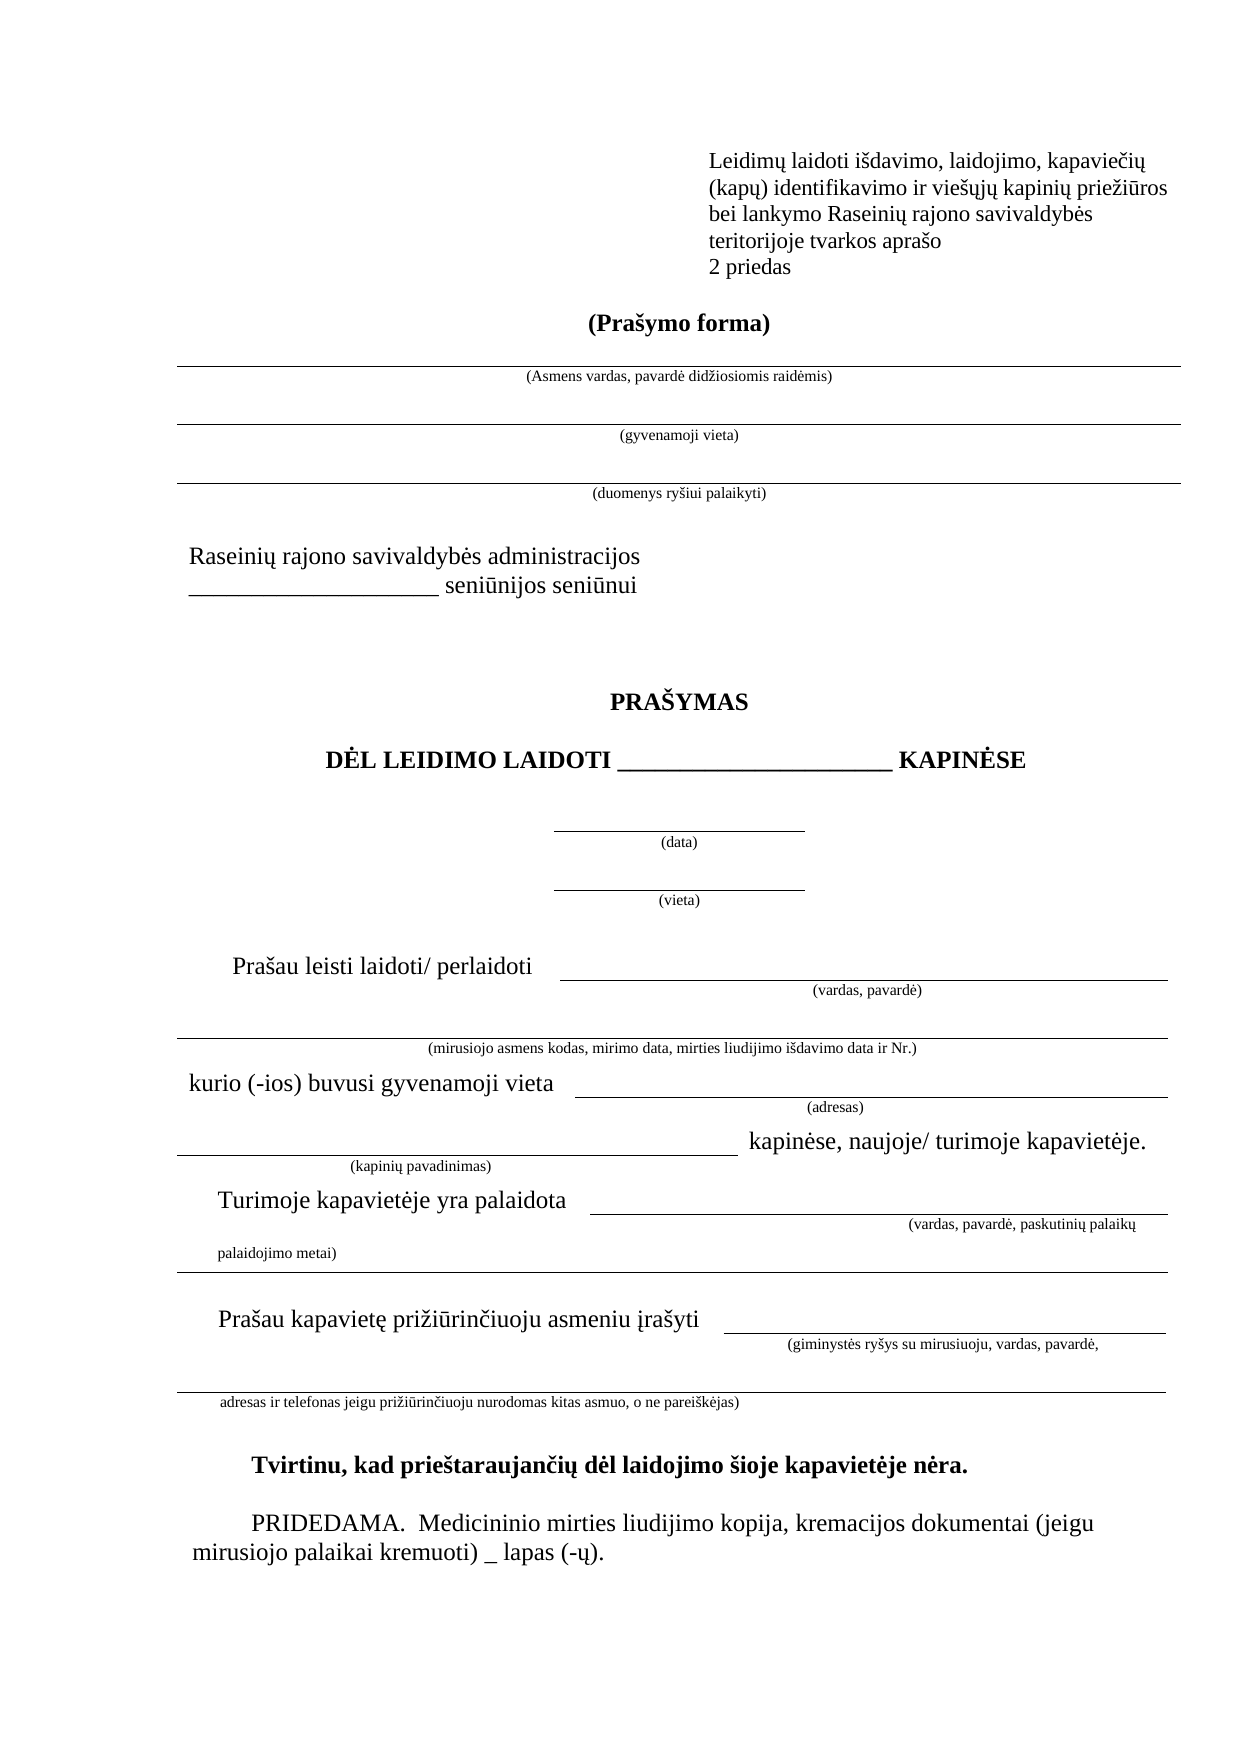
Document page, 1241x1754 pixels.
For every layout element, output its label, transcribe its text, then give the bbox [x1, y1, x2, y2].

table_header [206, 951, 221, 979]
table_cell (mirusiojo asmens kodas, mirimo data, mirties liudijimo išdavimo data ir Nr.) [177, 1039, 1167, 1068]
table_cell [806, 1363, 1166, 1392]
text bei lankymo Raseinių rajono savivaldybės [709, 200, 1181, 227]
text Leidimų laidoti išdavimo, laidojimo, kapaviečių [709, 148, 1181, 174]
table_cell [221, 1156, 339, 1185]
table_cell [339, 980, 560, 1009]
table_header (Prašymo forma) [177, 308, 1181, 366]
table_cell [177, 1363, 782, 1392]
table_cell [206, 980, 221, 1009]
table_cell (giminystės ryšys su mirusiuoju, vardas, pavardė, [724, 1334, 1166, 1363]
table_cell adresas ir telefonas jeigu prižiūrinčiuoju nurodomas kitas asmuo, o ne pareiškėjas) [177, 1393, 782, 1422]
text PRAŠYMAS [177, 687, 1181, 716]
table_header [177, 1305, 207, 1333]
table_cell [806, 1393, 1166, 1422]
table_cell [177, 1333, 207, 1363]
table_cell kurio (-ios) buvusi gyvenamoji vieta [177, 1068, 575, 1097]
text 2 priedas [627, 253, 1181, 279]
table_cell [177, 1097, 206, 1155]
text teritorijoje tvarkos aprašo [709, 227, 1181, 253]
table_cell [221, 980, 339, 1009]
table_cell (Asmens vardas, pavardė didžiosiomis raidėmis) [177, 367, 1181, 424]
table_header [177, 951, 206, 979]
table_cell [575, 1068, 1167, 1097]
text PRIDEDAMA. Medicininio mirties liudijimo kopija, kremacijos dokumentai (jeigu mirusiojo palaikai kremuoti) _ lapas (-ų). [192, 1508, 1181, 1565]
table_cell (vardas, pavardė) [560, 981, 1167, 1009]
table_header Raseinių rajono savivaldybės administracijos [177, 541, 664, 570]
table_cell [206, 1156, 221, 1185]
table_header Prašau kapavietę prižiūrinčiuoju asmeniu įrašyti [207, 1305, 723, 1333]
table_cell (vardas, pavardė, paskutinių palaikų palaidojimo metai) [206, 1214, 1167, 1272]
table_cell [177, 1156, 206, 1185]
table_cell Turimoje kapavietėje yra palaidota [206, 1185, 590, 1214]
table_cell [782, 1363, 806, 1392]
table_cell [590, 1185, 1167, 1214]
table_cell [177, 1214, 206, 1272]
table_cell [782, 1393, 806, 1422]
table_cell [207, 1333, 723, 1363]
table_header Prašau leisti laidoti/ perlaidoti [221, 951, 560, 979]
table_header [554, 803, 805, 831]
text DĖL LEIDIMO LAIDOTI ______________________ KAPINĖSE [177, 745, 1181, 774]
text (kapų) identifikavimo ir viešųjų kapinių priežiūros [709, 174, 1181, 200]
table_cell (kapinių pavadinimas) [339, 1155, 1051, 1185]
table_cell [1051, 1155, 1167, 1185]
table_cell (vieta) [554, 891, 805, 919]
table_cell [177, 1185, 206, 1214]
table_cell ____________________ seniūnijos seniūnui [177, 570, 664, 599]
table_header [724, 1305, 1166, 1333]
table_header [560, 951, 1167, 979]
table_cell [206, 1097, 737, 1155]
table_cell (gyvenamoji vieta) [177, 425, 1181, 483]
table_cell (data) [554, 832, 805, 890]
table_cell [177, 1009, 1167, 1038]
text Tvirtinu, kad prieštaraujančių dėl laidojimo šioje kapavietėje nėra. [177, 1450, 1181, 1479]
table_cell (duomenys ryšiui palaikyti) [177, 484, 1181, 512]
table_cell (adresas) kapinėse, naujoje/ turimoje kapavietėje. [738, 1098, 1167, 1155]
table_cell [177, 980, 206, 1009]
